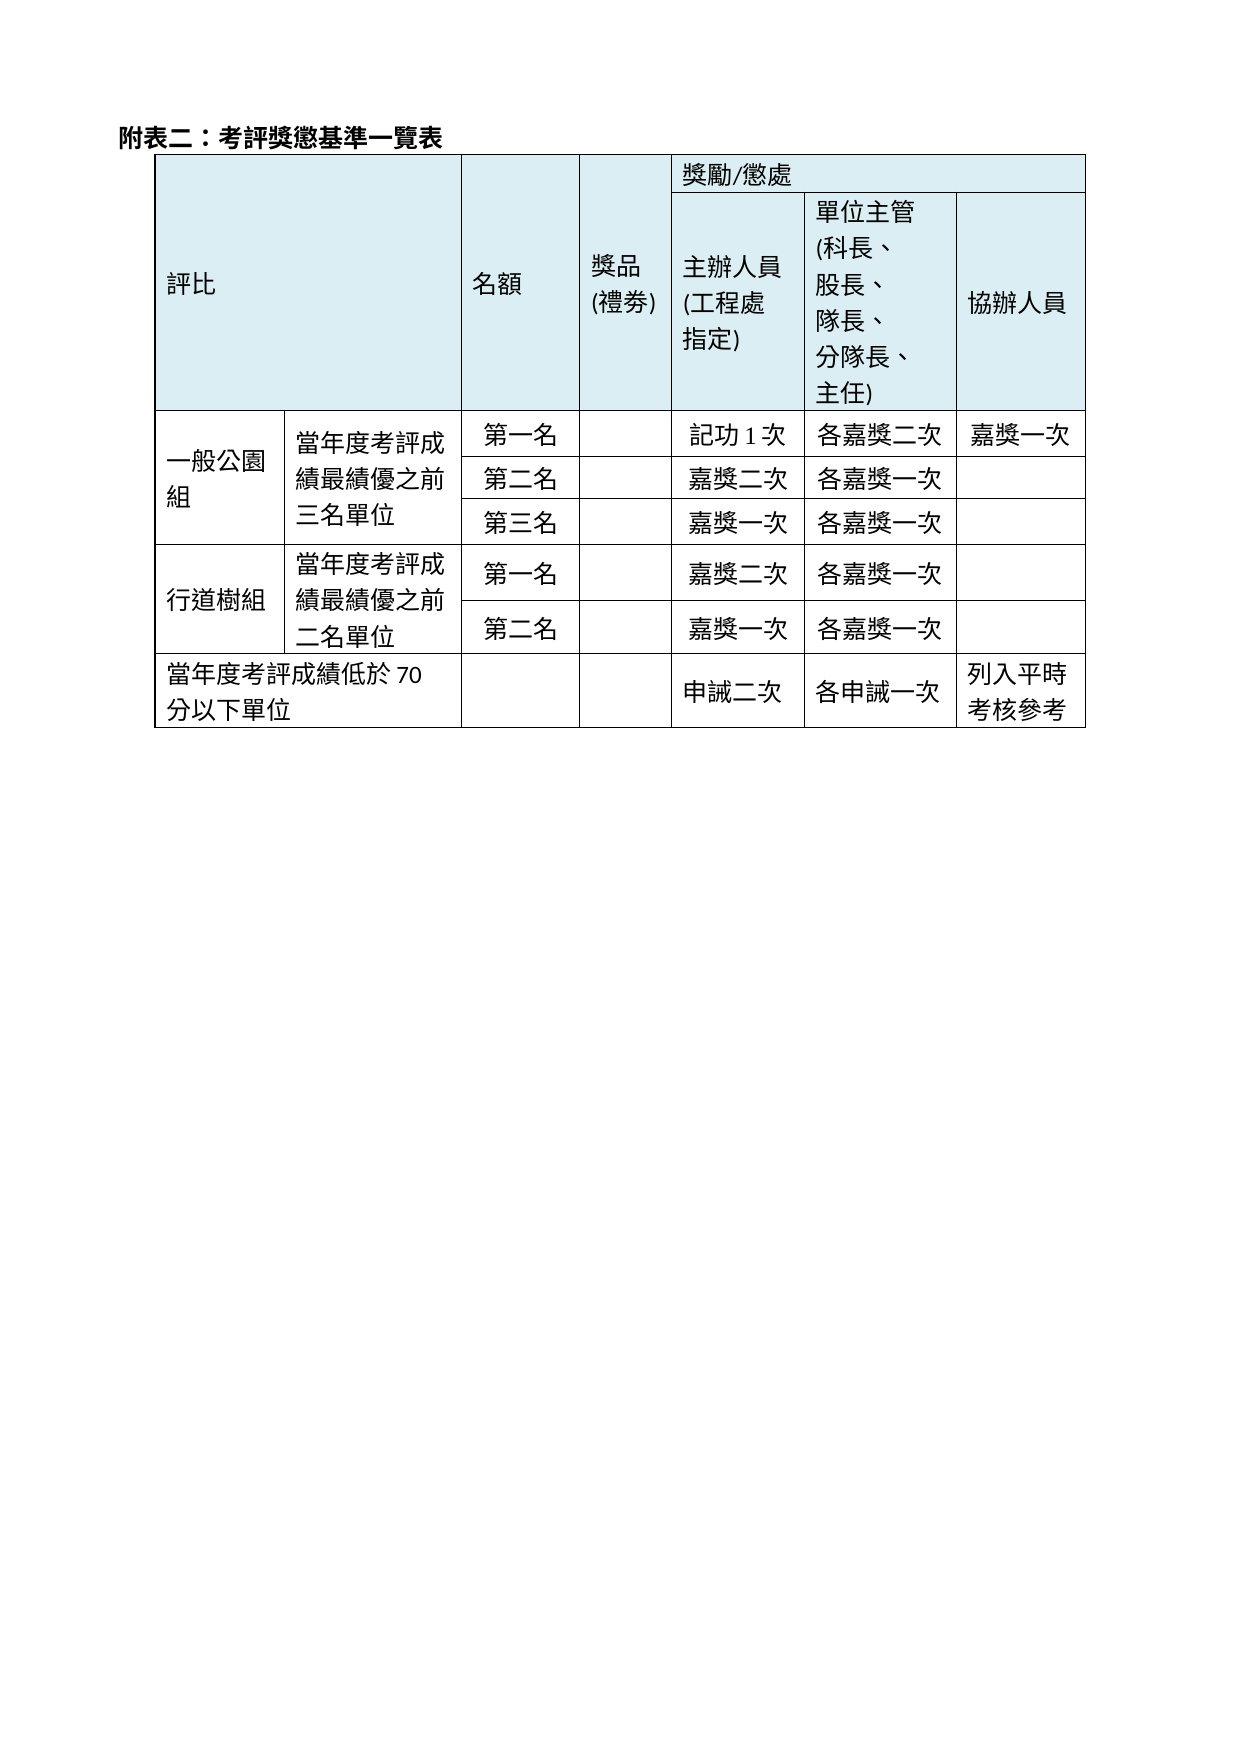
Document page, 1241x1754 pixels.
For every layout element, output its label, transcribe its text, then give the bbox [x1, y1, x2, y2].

table_cell 各嘉獎一次 [805, 457, 956, 498]
table_cell 各嘉獎一次 [805, 601, 956, 653]
table_header 名額 [462, 155, 579, 410]
table_cell 協辦人員 [957, 193, 1085, 410]
table_cell 第三名 [462, 499, 579, 543]
table_cell [580, 545, 671, 600]
table_cell [580, 654, 671, 727]
table_cell [580, 499, 671, 543]
table_cell 主辦人員 (工程處 指定) [672, 193, 804, 410]
table_cell 各嘉獎一次 [805, 499, 956, 543]
text 附表二：考評獎懲基準一覽表 [118, 118, 1122, 154]
table_header 獎品 (禮劵) [580, 155, 671, 410]
table_cell 一般公園組 [156, 411, 284, 543]
table_cell 申誡二次 [672, 654, 804, 727]
table_cell 第二名 [462, 457, 579, 498]
table_cell 各申誡一次 [805, 654, 956, 727]
table_header 評比 [156, 155, 461, 410]
table_cell [957, 499, 1085, 543]
table_cell 嘉獎一次 [672, 601, 804, 653]
table_cell 嘉獎一次 [957, 411, 1085, 456]
table_header 獎勵/懲處 [672, 155, 1085, 192]
table_cell 嘉獎二次 [672, 457, 804, 498]
table_cell 嘉獎二次 [672, 545, 804, 600]
table_cell 當年度考評成績最績優之前二名單位 [285, 545, 461, 653]
table_cell [957, 601, 1085, 653]
table_cell 第一名 [462, 411, 579, 456]
table_cell 嘉獎一次 [672, 499, 804, 543]
table_cell [580, 457, 671, 498]
table_cell 記功1次 [672, 411, 804, 456]
table_cell 行道樹組 [156, 545, 284, 653]
table_cell 單位主管 (科長、 股長、 隊長、 分隊長、 主任) [805, 193, 956, 410]
table_cell 當年度考評成績低於70分以下單位 [156, 654, 461, 727]
table_cell [580, 411, 671, 456]
table_cell 各嘉獎二次 [805, 411, 956, 456]
table_cell 當年度考評成績最績優之前三名單位 [285, 411, 461, 543]
table_cell 第一名 [462, 545, 579, 600]
table_cell [957, 457, 1085, 498]
table_cell 列入平時考核參考 [957, 654, 1085, 727]
table_cell [462, 654, 579, 727]
table_cell 各嘉獎一次 [805, 545, 956, 600]
table_cell [580, 601, 671, 653]
table_cell 第二名 [462, 601, 579, 653]
table_cell [957, 545, 1085, 600]
